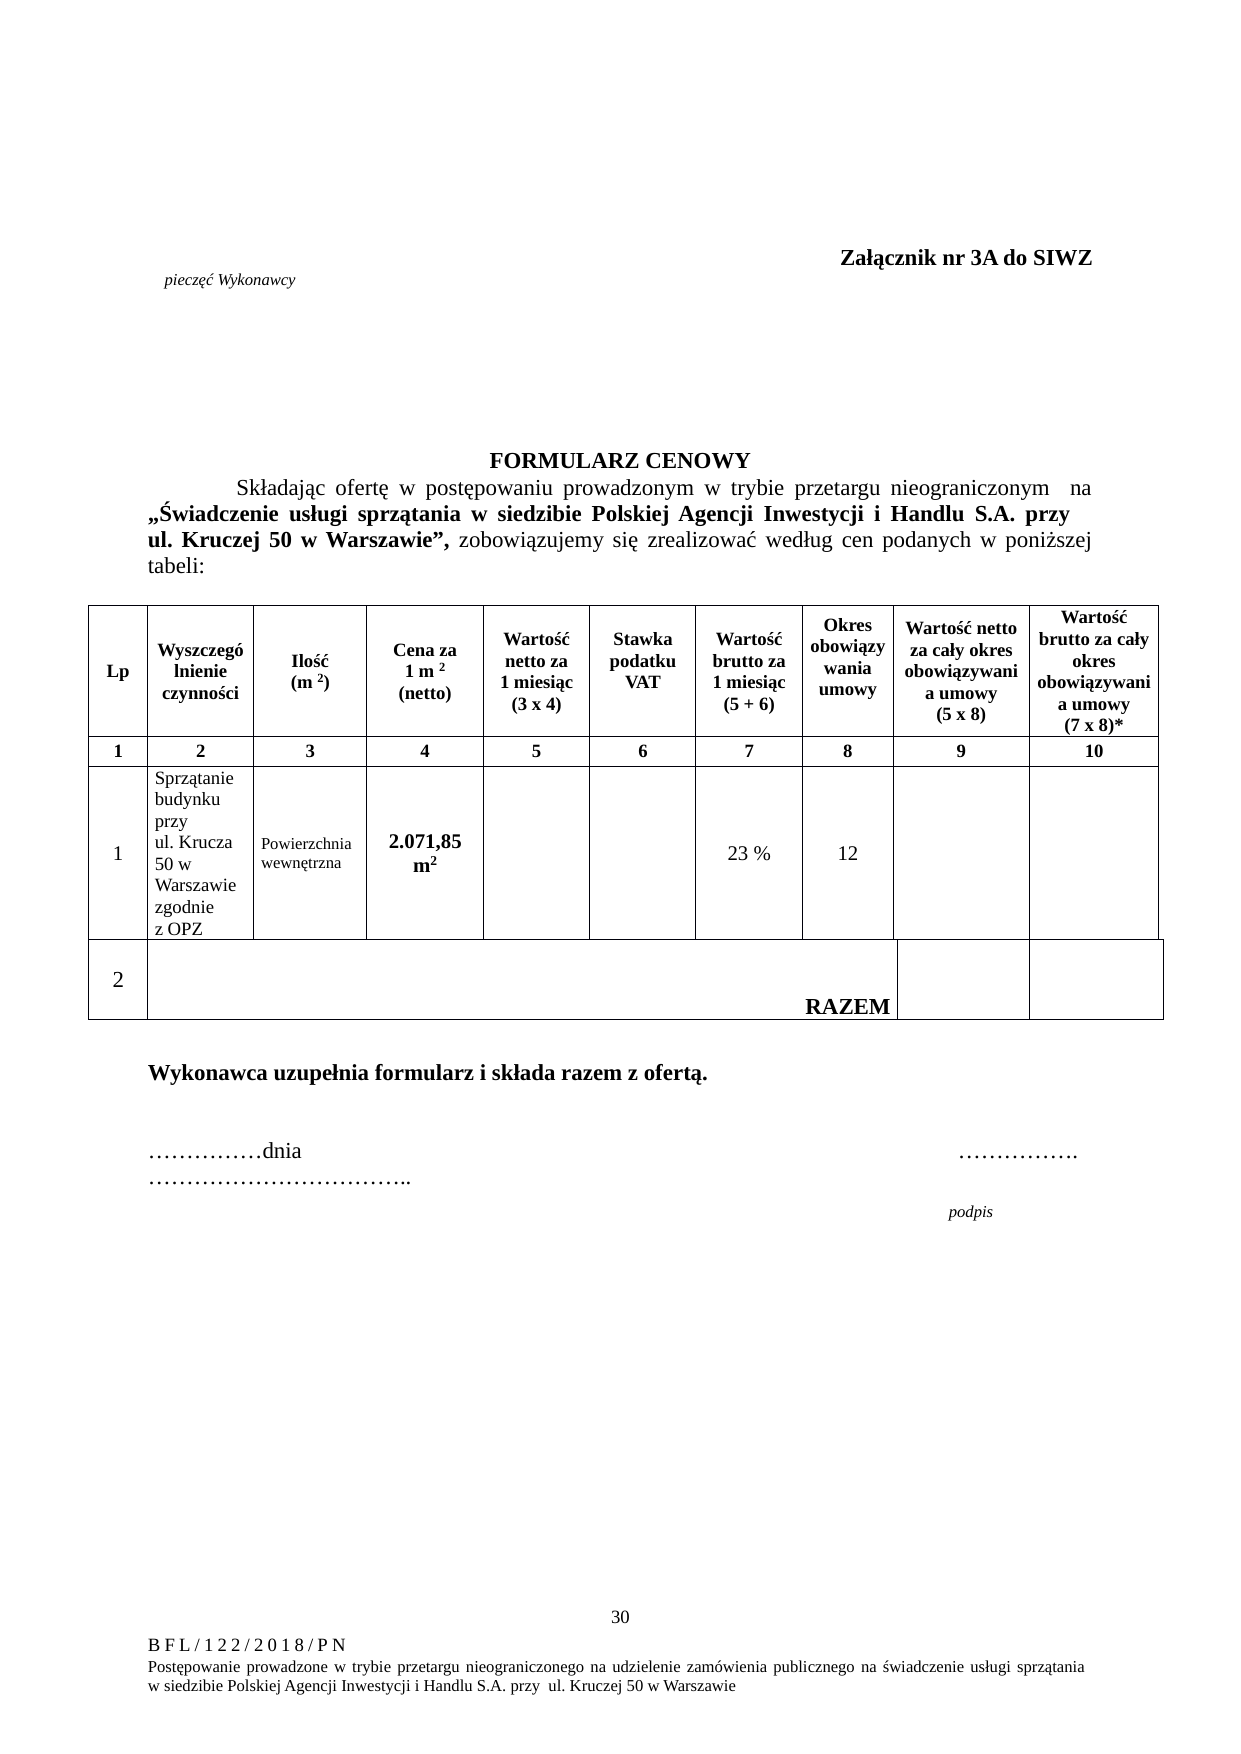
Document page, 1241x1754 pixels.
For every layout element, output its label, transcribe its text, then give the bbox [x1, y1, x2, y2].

table_cell [590, 767, 695, 939]
table_cell 1 [89, 737, 147, 766]
table_cell 8 [803, 737, 893, 766]
table_header Ilość (m 2) [254, 606, 366, 736]
table_cell 7 [696, 737, 802, 766]
table_cell 12 [803, 767, 893, 939]
table_cell Powierzchnia wewnętrzna [254, 767, 366, 939]
table_cell [1159, 736, 1170, 766]
table_cell 10 [1030, 737, 1158, 766]
table_cell [894, 767, 1029, 939]
table_cell 2.071,85 m2 [367, 767, 483, 939]
text pieczęć Wykonawcy [148, 270, 1093, 289]
table_cell [484, 767, 589, 939]
table_cell 6 [590, 737, 695, 766]
text Składając ofertę w postępowaniu prowadzonym w trybie przetargu nieograniczonym na „Świadczenie usługi sprzątania w siedzibie Polskiej Agencji Inwestycji i Handlu S.A. przy ul. Kruczej 50 w Warszawie”, zobowiązujemy się zrealizować według cen podanych w poniższej tabeli: [148, 473, 1093, 579]
table_header Stawka podatku VAT [590, 606, 695, 736]
table_header Okres obowiązywania umowy [803, 606, 893, 736]
table_header Wartość netto za cały okres obowiązywania umowy (5 x 8) [894, 606, 1029, 736]
table_header Wartość brutto za cały okres obowiązywania umowy (7 x 8)* [1030, 606, 1158, 736]
table_header [1159, 605, 1170, 736]
table_cell 5 [484, 737, 589, 766]
table_cell 2 [89, 940, 147, 1019]
table_cell 23 % [696, 767, 802, 939]
table_cell 4 [367, 737, 483, 766]
text FORMULARZ CENOWY [148, 447, 1093, 473]
table_cell 3 [254, 737, 366, 766]
table_cell [1030, 767, 1158, 939]
table_cell [1159, 766, 1170, 939]
table_cell 9 [894, 737, 1029, 766]
table_cell 1 [89, 767, 147, 939]
table_cell RAZEM [148, 940, 897, 1019]
table_header Lp [89, 606, 147, 736]
text Załącznik nr 3A do SIWZ [148, 243, 1093, 270]
text Wykonawca uzupełnia formularz i składa razem z ofertą. [148, 1059, 1093, 1085]
table_cell [1164, 939, 1170, 1019]
table_cell [898, 940, 1029, 1019]
text ……………dnia ……………. …………………………….. [148, 1137, 1078, 1189]
table_cell 2 [148, 737, 253, 766]
table_cell Sprzątanie budynku przy ul. Krucza 50 w Warszawie zgodnie z OPZ [148, 767, 253, 939]
table_cell [1030, 940, 1163, 1019]
table_header Wyszczególnienie czynności [148, 606, 253, 736]
table_header Cena za 1 m 2 (netto) [367, 606, 483, 736]
table_header Wartość netto za 1 miesiąc (3 x 4) [484, 606, 589, 736]
table_header Wartość brutto za 1 miesiąc (5 + 6) [696, 606, 802, 736]
text podpis [709, 1202, 1093, 1221]
